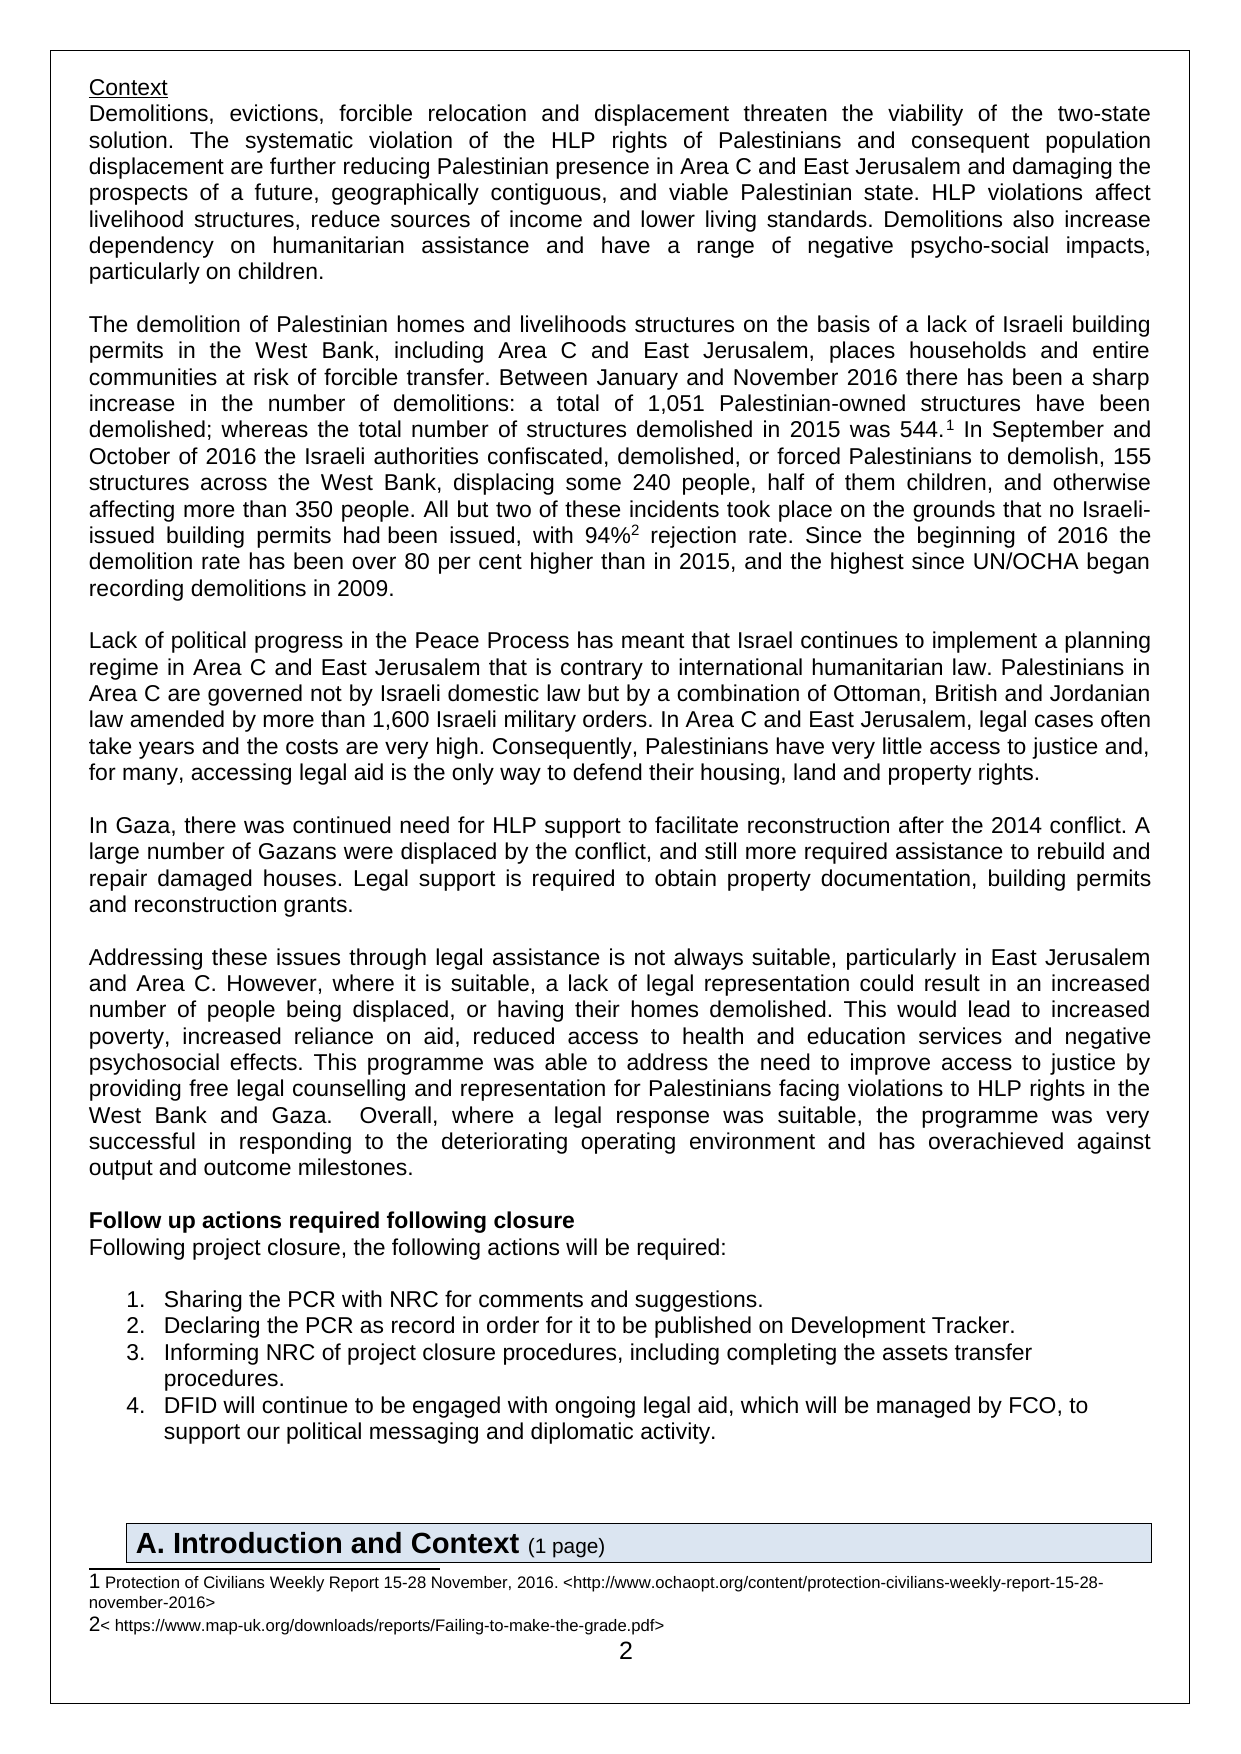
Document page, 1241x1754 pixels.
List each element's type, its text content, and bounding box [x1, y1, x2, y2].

text < https://www.map-uk.org/downloads/reports/Failing-to-make-the-grade.pdf> [89, 1612, 1152, 1636]
list Declaring the PCR as record in order for it to be published on Development Tracker. [126, 1312, 1152, 1339]
text Addressing these issues through legal assistance is not always suitable, particularly in East Jerusalem and Area C. However, where it is suitable, a lack of legal representation could result in an increased number of people being displaced, or having their homes demolished. This would lead to increased poverty, increased reliance on aid, reduced access to health and education services and negative psychosocial effects. This programme was able to address the need to improve access to justice by providing free legal counselling and representation for Palestinians facing violations to HLP rights in the West Bank and Gaza. Overall, where a legal response was suitable, the programme was very successful in responding to the deteriorating operating environment and has overachieved against output and outcome milestones. [89, 943, 1152, 1181]
text The demolition of Palestinian homes and livelihoods structures on the basis of a lack of Israeli building permits in the West Bank, including Area C and East Jerusalem, places households and entire communities at risk of forcible transfer. Between January and November 2016 there has been a sharp increase in the number of demolitions: a total of 1,051 Palestinian-owned structures have been demolished; whereas the total number of structures demolished in 2015 was 544. In September and October of 2016 the Israeli authorities confiscated, demolished, or forced Palestinians to demolish, 155 structures across the West Bank, displacing some 240 people, half of them children, and otherwise affecting more than 350 people. All but two of these incidents took place on the grounds that no Israeli-issued building permits had been issued, with 94% rejection rate. Since the beginning of 2016 the demolition rate has been over 80 per cent higher than in 2015, and the highest since UN/OCHA began recording demolitions in 2009. [89, 311, 1152, 601]
list Sharing the PCR with NRC for comments and suggestions. [126, 1286, 1152, 1312]
list Informing NRC of project closure procedures, including completing the assets transfer procedures. [126, 1339, 1152, 1392]
text Demolitions, evictions, forcible relocation and displacement threaten the viability of the two-state solution. The systematic violation of the HLP rights of Palestinians and consequent population displacement are further reducing Palestinian presence in Area C and East Jerusalem and damaging the prospects of a future, geographically contiguous, and viable Palestinian state. HLP violations affect livelihood structures, reduce sources of income and lower living standards. Demolitions also increase dependency on humanitarian assistance and have a range of negative psycho-social impacts, particularly on children. [89, 100, 1152, 285]
text In Gaza, there was continued need for HLP support to facilitate reconstruction after the 2014 conflict. A large number of Gazans were displaced by the conflict, and still more required assistance to rebuild and repair damaged houses. Legal support is required to obtain property documentation, building permits and reconstruction grants. [89, 812, 1152, 917]
text Context [89, 74, 1152, 100]
text A. Introduction and Context (1 page) [127, 1524, 1151, 1562]
text Lack of political progress in the Peace Process has meant that Israel continues to implement a planning regime in Area C and East Jerusalem that is contrary to international humanitarian law. Palestinians in Area C are governed not by Israeli domestic law but by a combination of Ottoman, British and Jordanian law amended by more than 1,600 Israeli military orders. In Area C and East Jerusalem, legal cases often take years and the costs are very high. Consequently, Palestinians have very little access to justice and, for many, accessing legal aid is the only way to defend their housing, land and property rights. [89, 627, 1152, 785]
list DFID will continue to be engaged with ongoing legal aid, which will be managed by FCO, to support our political messaging and diplomatic activity. [126, 1392, 1152, 1444]
text Protection of Civilians Weekly Report 15-28 November, 2016. <http://www.ochaopt.org/content/protection-civilians-weekly-report-15-28-november-2016> [89, 1569, 1152, 1612]
text Follow up actions required following closure [89, 1207, 1152, 1233]
text Following project closure, the following actions will be required: [89, 1233, 1152, 1260]
